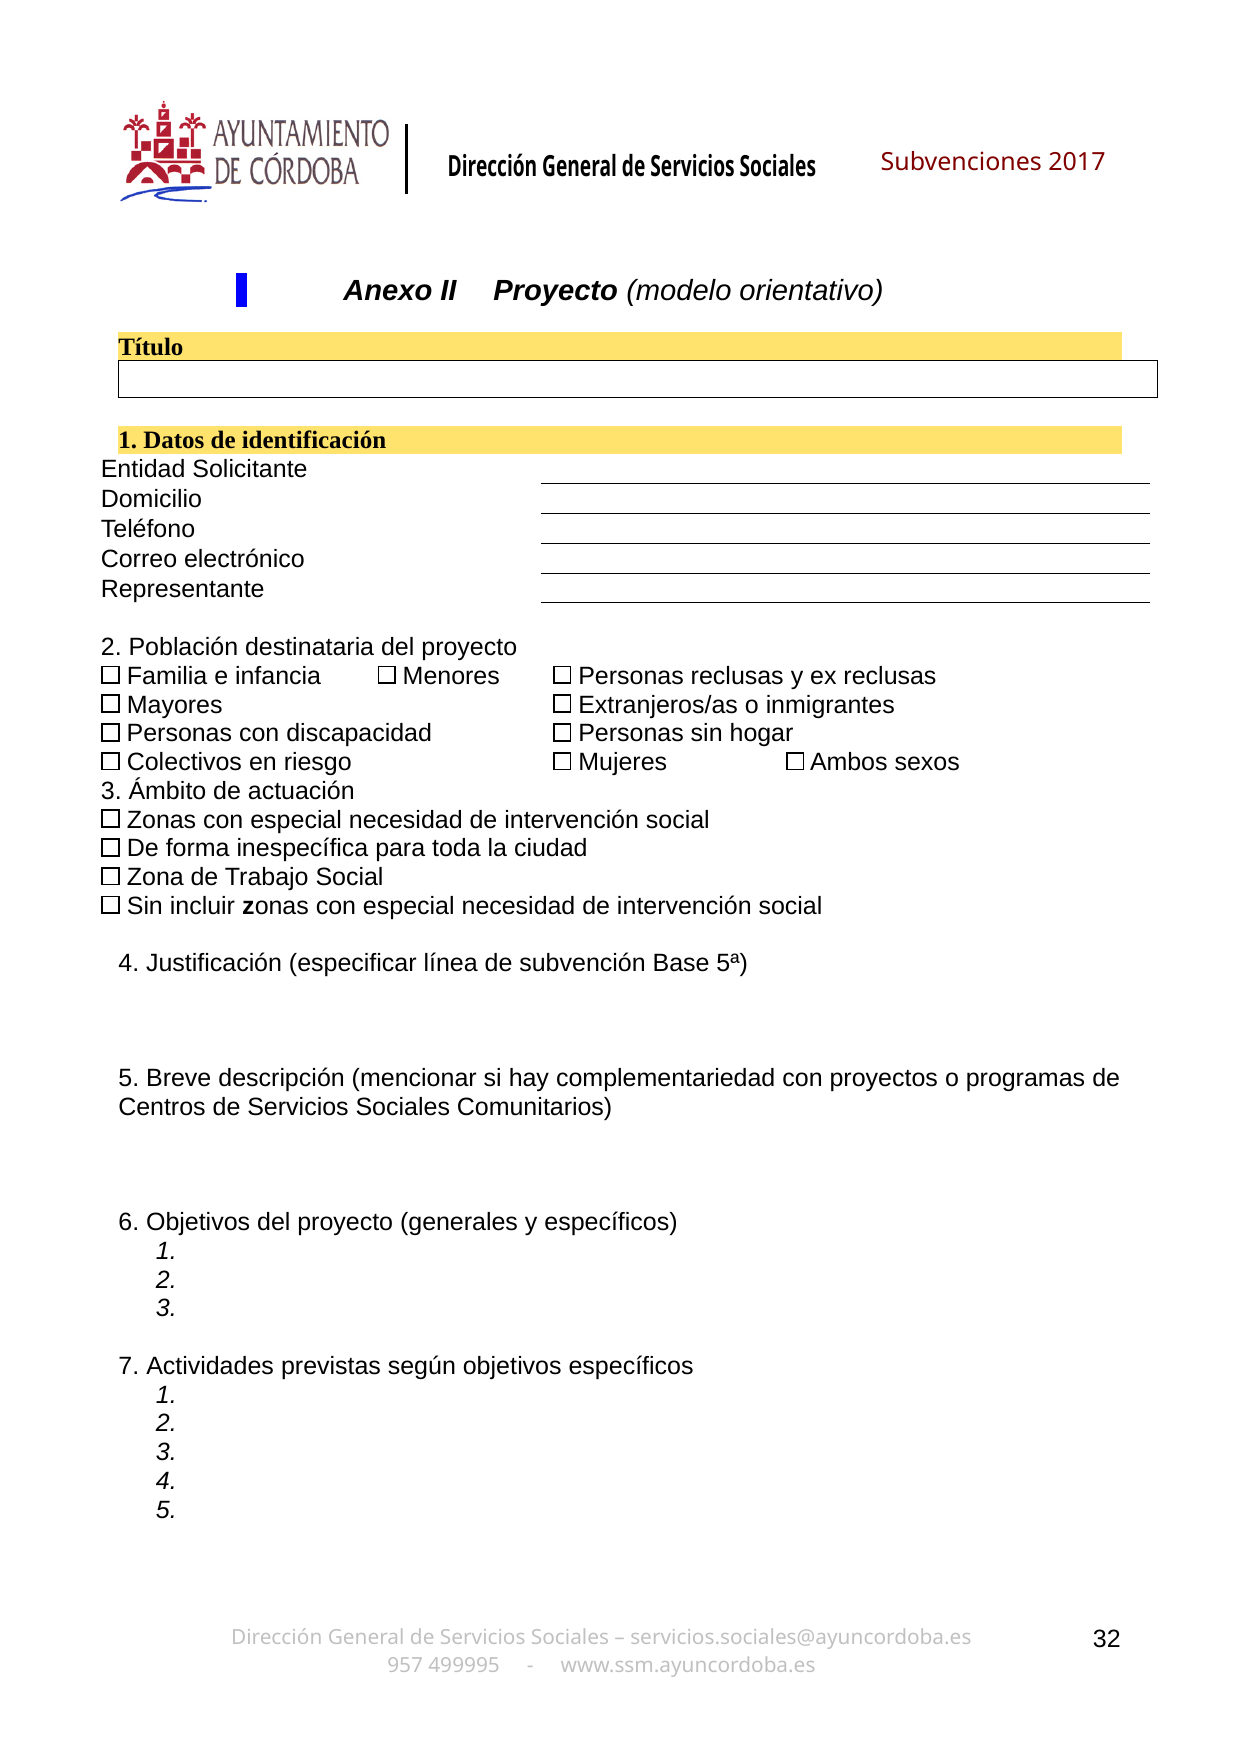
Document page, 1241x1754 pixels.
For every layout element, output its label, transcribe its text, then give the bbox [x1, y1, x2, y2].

text 5. Breve descripción (mencionar si hay complementariedad con proyectos o programas de Centros de Servicios Sociales Comunitarios) [118, 1063, 1122, 1121]
table_cell Mayores [89, 690, 541, 718]
table_cell [89, 602, 1150, 632]
table_cell Extranjeros/as o inmigrantes [541, 690, 1150, 718]
table_cell Domicilio [89, 483, 541, 513]
text 7. Actividades previstas según objetivos específicos [118, 1351, 1122, 1379]
table_cell Zonas con especial necesidad de intervención social [89, 805, 1150, 833]
table_cell 3. Ámbito de actuación [89, 776, 1150, 804]
picture [117, 99, 391, 204]
text 4. Justificación (especificar línea de subvención Base 5ª) [118, 948, 1122, 977]
table_cell Personas sin hogar [541, 718, 1150, 747]
table_cell De forma inespecífica para toda la ciudad [89, 833, 1150, 862]
table_cell Personas reclusas y ex reclusas [541, 661, 1150, 689]
table_cell Mujeres Ambos sexos [541, 747, 1150, 776]
table_cell Sin incluir zonas con especial necesidad de intervención social [89, 891, 1150, 919]
text 6. Objetivos del proyecto (generales y específicos) [118, 1207, 1122, 1236]
subtitle Anexo II Proyecto (modelo orientativo) [247, 273, 1122, 307]
table_cell [541, 484, 1150, 513]
table_cell 2. Población destinataria del proyecto [89, 632, 1150, 661]
table_cell Zona de Trabajo Social [89, 862, 1150, 891]
table_cell Correo electrónico [89, 543, 541, 572]
text Título [118, 332, 1122, 360]
text 1. Datos de identificación [118, 426, 1122, 454]
table_cell [541, 544, 1150, 572]
table_cell Representante [89, 573, 541, 602]
table_header Entidad Solicitante [89, 454, 541, 483]
table_header [541, 454, 1150, 483]
table_cell Colectivos en riesgo [89, 747, 541, 776]
table_cell Familia e infancia Menores [89, 661, 541, 689]
table_cell Personas con discapacidad [89, 718, 541, 747]
table_cell [541, 514, 1150, 543]
table_cell Teléfono [89, 513, 541, 543]
table_cell [541, 574, 1150, 602]
